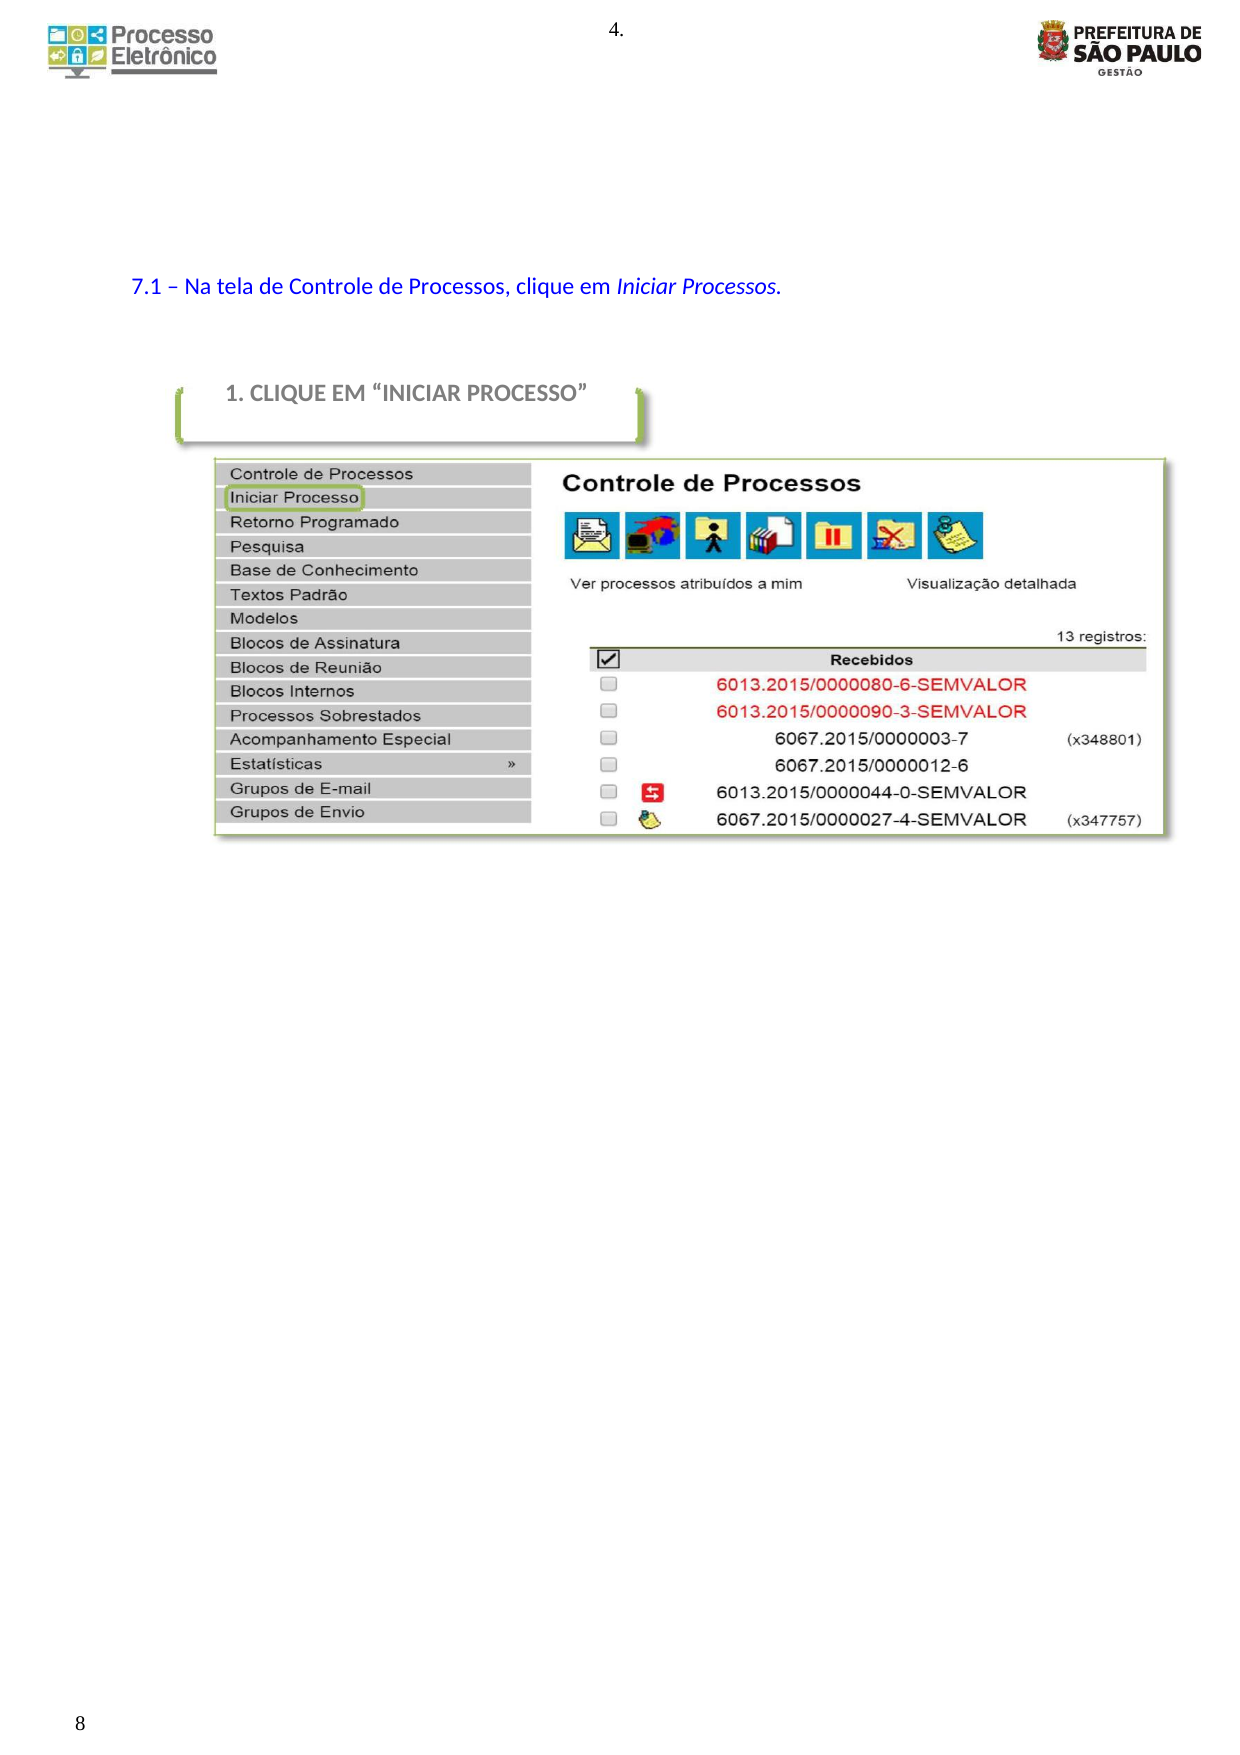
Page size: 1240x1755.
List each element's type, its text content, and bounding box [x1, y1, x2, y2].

text 7.1 – Na tela de Controle de Processos, clique em Iniciar Processos. [131, 271, 1089, 300]
text 4. [75, 17, 1158, 41]
text 8 [75, 1711, 1089, 1735]
